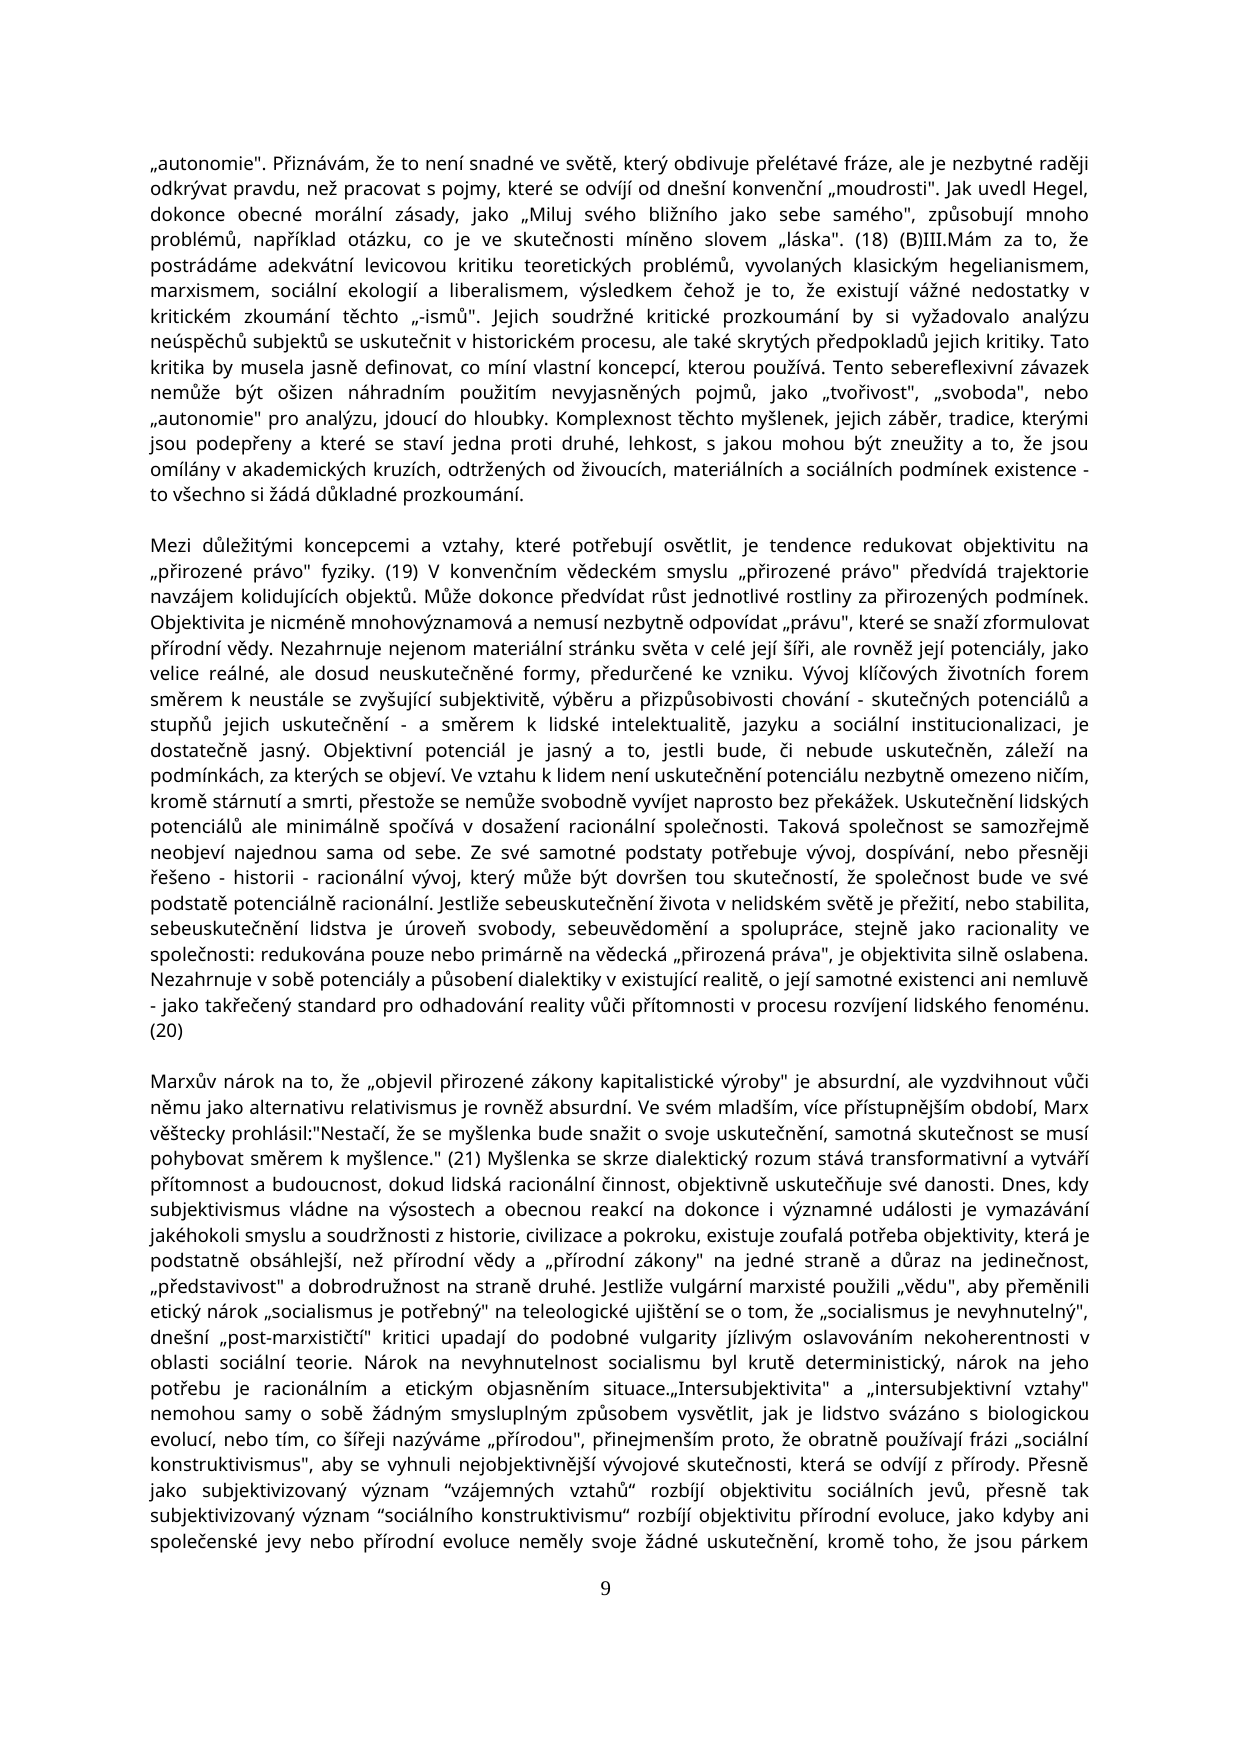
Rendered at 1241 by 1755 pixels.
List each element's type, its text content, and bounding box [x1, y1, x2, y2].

text Mezi důležitými koncepcemi a vztahy, které potřebují osvětlit, je tendence redukovat objektivitu na „přirozené právo" fyziky. (19) V konvenčním vědeckém smyslu „přirozené právo" předvídá trajektorie navzájem kolidujících objektů. Může dokonce předvídat růst jednotlivé rostliny za přirozených podmínek. Objektivita je nicméně mnohovýznamová a nemusí nezbytně odpovídat „právu", které se snaží zformulovat přírodní vědy. Nezahrnuje nejenom materiální stránku světa v celé její šíři, ale rovněž její potenciály, jako velice reálné, ale dosud neuskutečněné formy, předurčené ke vzniku. Vývoj klíčových životních forem směrem k neustále se zvyšující subjektivitě, výběru a přizpůsobivosti chování - skutečných potenciálů a stupňů jejich uskutečnění - a směrem k lidské intelektualitě, jazyku a sociální institucionalizaci, je dostatečně jasný. Objektivní potenciál je jasný a to, jestli bude, či nebude uskutečněn, záleží na podmínkách, za kterých se objeví. Ve vztahu k lidem není uskutečnění potenciálu nezbytně omezeno ničím, kromě stárnutí a smrti, přestože se nemůže svobodně vyvíjet naprosto bez překážek. Uskutečnění lidských potenciálů ale minimálně spočívá v dosažení racionální společnosti. Taková společnost se samozřejmě neobjeví najednou sama od sebe. Ze své samotné podstaty potřebuje vývoj, dospívání, nebo přesněji řešeno - historii - racionální vývoj, který může být dovršen tou skutečností, že společnost bude ve své podstatě potenciálně racionální. Jestliže sebeuskutečnění života v nelidském světě je přežití, nebo stabilita, sebeuskutečnění lidstva je úroveň svobody, sebeuvědomění a spolupráce, stejně jako racionality ve společnosti: redukována pouze nebo primárně na vědecká „přirozená práva", je objektivita silně oslabena. Nezahrnuje v sobě potenciály a působení dialektiky v existující realitě, o její samotné existenci ani nemluvě - jako takřečený standard pro odhadování reality vůči přítomnosti v procesu rozvíjení lidského fenoménu. (20) [150, 533, 1090, 1043]
text Marxův nárok na to, že „objevil přirozené zákony kapitalistické výroby" je absurdní, ale vyzdvihnout vůči němu jako alternativu relativismus je rovněž absurdní. Ve svém mladším, více přístupnějším období, Marx věštecky prohlásil:"Nestačí, že se myšlenka bude snažit o svoje uskutečnění, samotná skutečnost se musí pohybovat směrem k myšlence." (21) Myšlenka se skrze dialektický rozum stává transformativní a vytváří přítomnost a budoucnost, dokud lidská racionální činnost, objektivně uskutečňuje své danosti. Dnes, kdy subjektivismus vládne na výsostech a obecnou reakcí na dokonce i významné události je vymazávání jakéhokoli smyslu a soudržnosti z historie, civilizace a pokroku, existuje zoufalá potřeba objektivity, která je podstatně obsáhlejší, než přírodní vědy a „přírodní zákony" na jedné straně a důraz na jedinečnost, „představivost" a dobrodružnost na straně druhé. Jestliže vulgární marxisté použili „vědu", aby přeměnili etický nárok „socialismus je potřebný" na teleologické ujištění se o tom, že „socialismus je nevyhnutelný", dnešní „post-marxističtí" kritici upadají do podobné vulgarity jízlivým oslavováním nekoherentnosti v oblasti sociální teorie. Nárok na nevyhnutelnost socialismu byl krutě deterministický, nárok na jeho potřebu je racionálním a etickým objasněním situace.„Intersubjektivita" a „intersubjektivní vztahy" nemohou samy o sobě žádným smysluplným způsobem vysvětlit, jak je lidstvo svázáno s biologickou evolucí, nebo tím, co šířeji nazýváme „přírodou", přinejmenším proto, že obratně používají frázi „sociální konstruktivismus", aby se vyhnuli nejobjektivnější vývojové skutečnosti, která se odvíjí z přírody. Přesně jako subjektivizovaný význam “vzájemných vztahů“ rozbíjí objektivitu sociálních jevů, přesně tak subjektivizovaný význam “sociálního konstruktivismu“ rozbíjí objektivitu přírodní evoluce, jako kdyby ani společenské jevy nebo přírodní evoluce neměly svoje žádné uskutečnění, kromě toho, že jsou párkem [150, 1069, 1090, 1554]
text „autonomie". Přiznávám, že to není snadné ve světě, který obdivuje přelétavé fráze, ale je nezbytné raději odkrývat pravdu, než pracovat s pojmy, které se odvíjí od dnešní konvenční „moudrosti". Jak uvedl Hegel, dokonce obecné morální zásady, jako „Miluj svého bližního jako sebe samého", způsobují mnoho problémů, například otázku, co je ve skutečnosti míněno slovem „láska". (18) (B)III.Mám za to, že postrádáme adekvátní levicovou kritiku teoretických problémů, vyvolaných klasickým hegelianismem, marxismem, sociální ekologií a liberalismem, výsledkem čehož je to, že existují vážné nedostatky v kritickém zkoumání těchto „-ismů". Jejich soudržné kritické prozkoumání by si vyžadovalo analýzu neúspěchů subjektů se uskutečnit v historickém procesu, ale také skrytých předpokladů jejich kritiky. Tato kritika by musela jasně definovat, co míní vlastní koncepcí, kterou používá. Tento sebereflexivní závazek nemůže být ošizen náhradním použitím nevyjasněných pojmů, jako „tvořivost", „svoboda", nebo „autonomie" pro analýzu, jdoucí do hloubky. Komplexnost těchto myšlenek, jejich záběr, tradice, kterými jsou podepřeny a které se staví jedna proti druhé, lehkost, s jakou mohou být zneužity a to, že jsou omílány v akademických kruzích, odtržených od živoucích, materiálních a sociálních podmínek existence - to všechno si žádá důkladné prozkoumání. [150, 150, 1090, 507]
